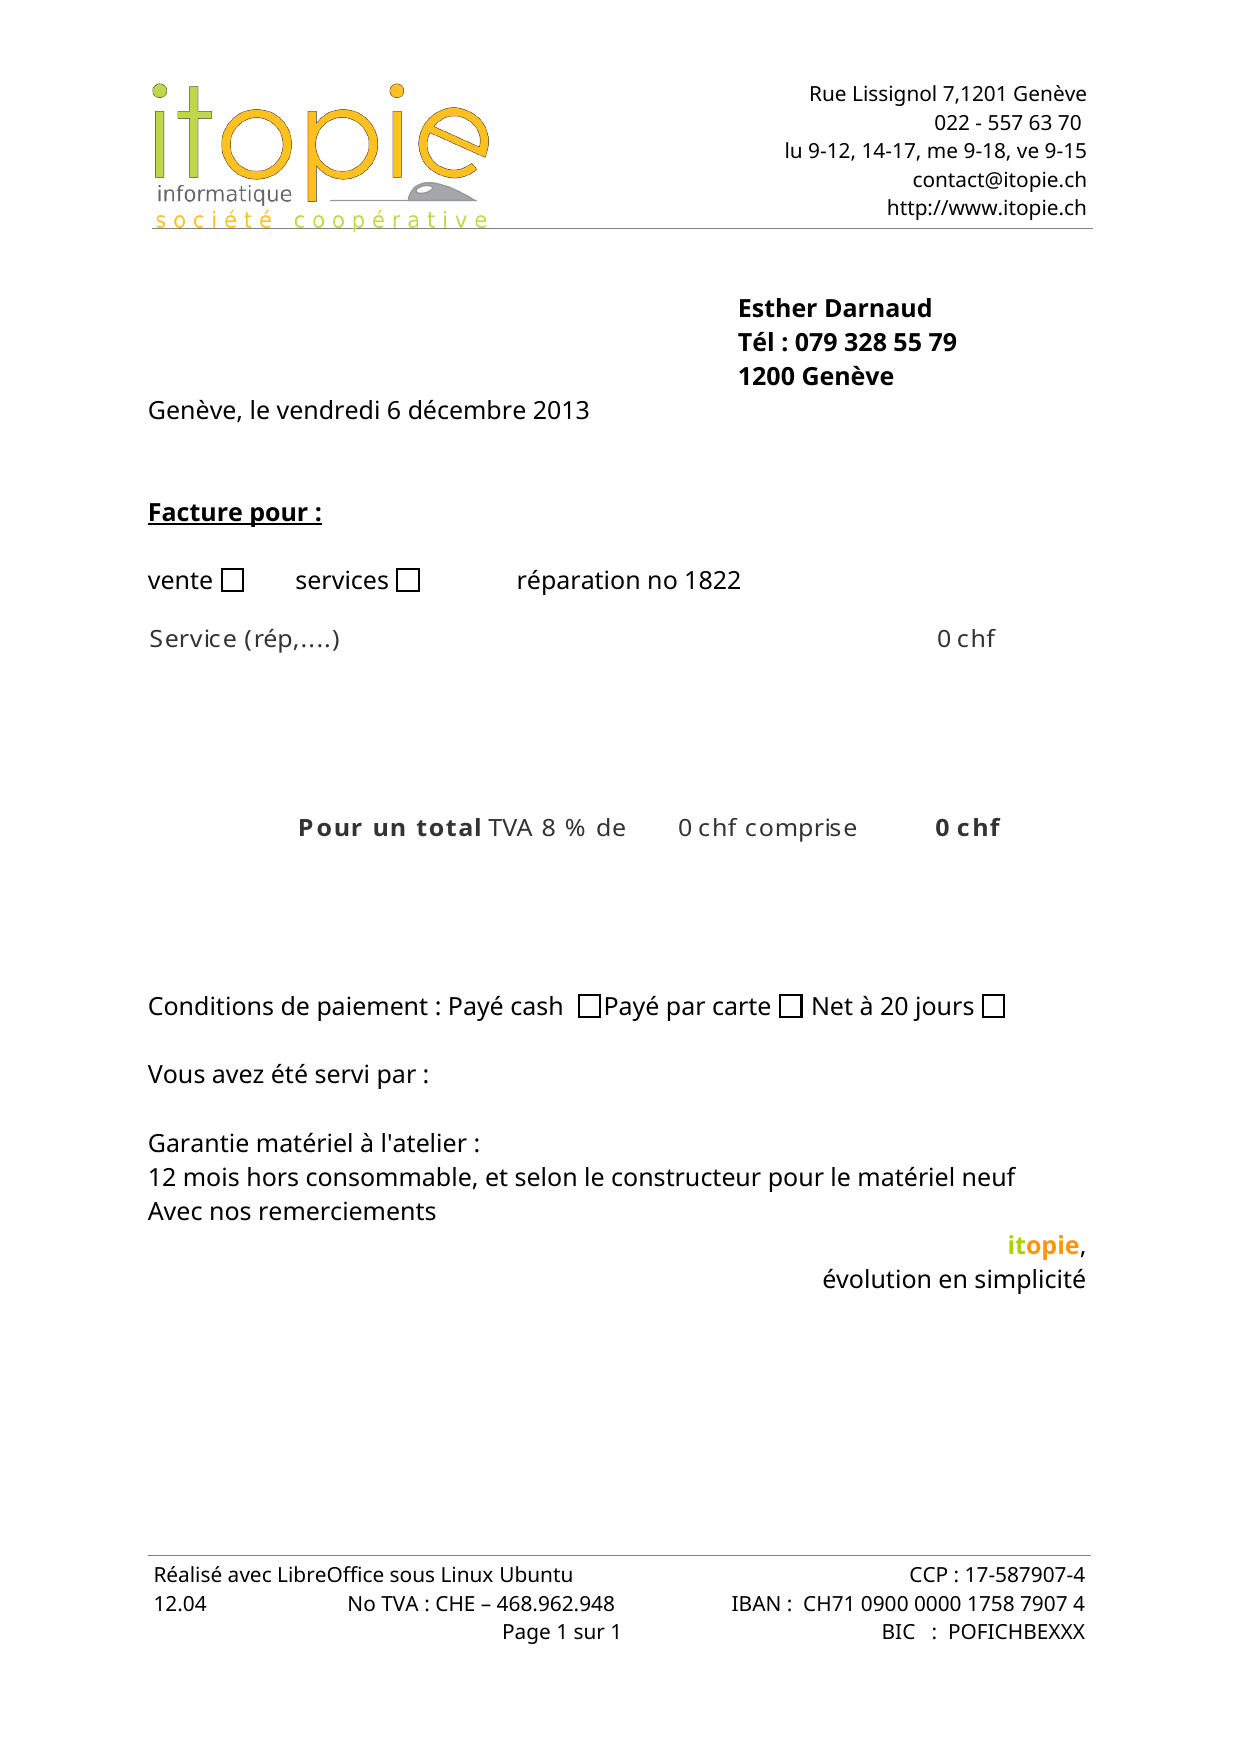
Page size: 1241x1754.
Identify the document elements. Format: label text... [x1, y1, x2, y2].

text 12 mois hors consommable, et selon le constructeur pour le matériel neuf [148, 1159, 1093, 1193]
text Avec nos remerciements [148, 1193, 1093, 1227]
text Facture pour : [148, 495, 1093, 529]
text vente services réparation no 1822 [148, 563, 1093, 597]
picture [138, 72, 500, 244]
text Tél : 079 328 55 79 [148, 324, 1093, 358]
text Esther Darnaud [148, 290, 1093, 324]
text Conditions de paiement : Payé cash Payé par carte Net à 20 jours [148, 989, 1093, 1023]
text itopie, [148, 1227, 1093, 1262]
text Genève, le vendredi 6 décembre 2013 [148, 392, 1093, 427]
text 1200 Genève [148, 358, 1093, 392]
text évolution en simplicité [148, 1262, 1093, 1296]
text Vous avez été servi par : [148, 1057, 1093, 1091]
text Garantie matériel à l'atelier : [148, 1125, 1093, 1159]
